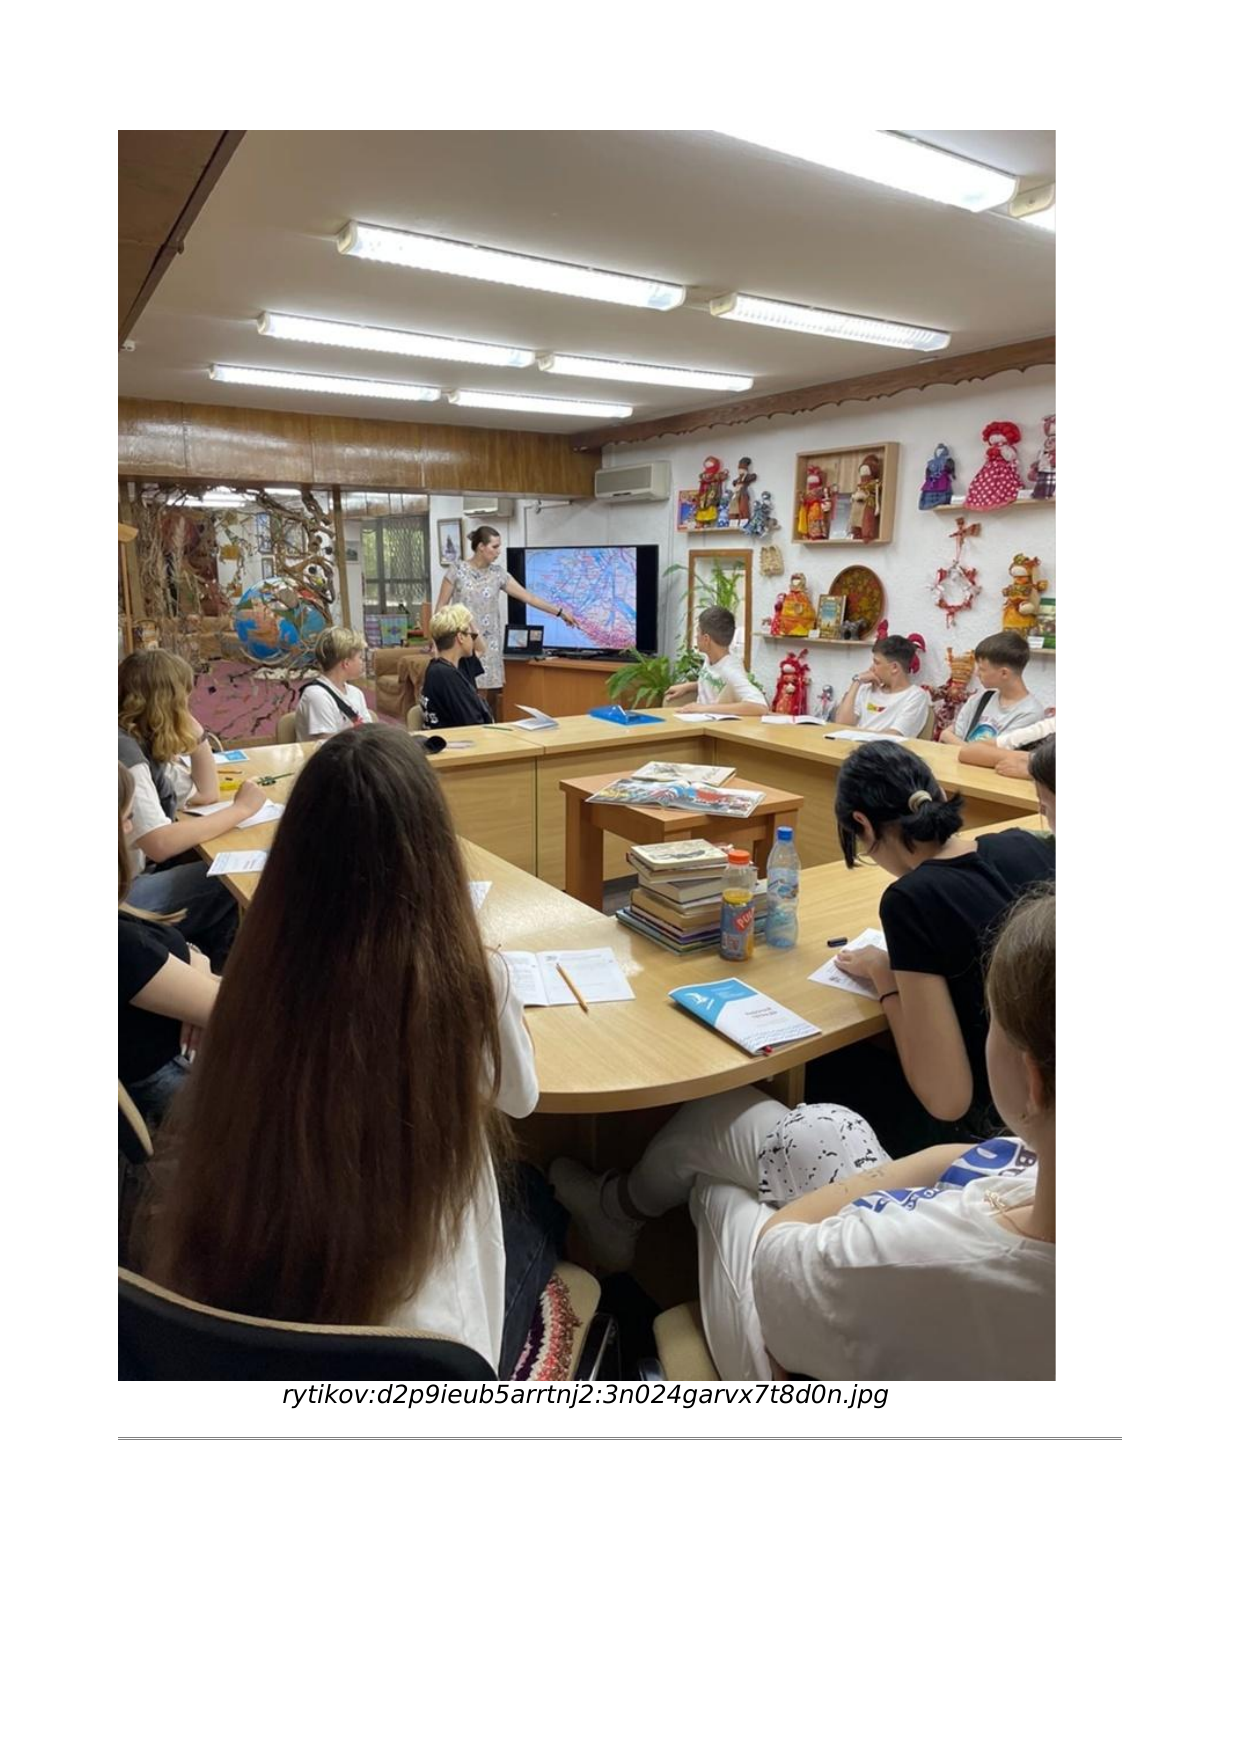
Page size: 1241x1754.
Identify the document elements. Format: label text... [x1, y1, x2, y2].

text rytikov:d2p9ieub5arrtnj2:3n024garvx7t8d0n.jpg [118, 1381, 1056, 1410]
picture [118, 130, 1056, 1381]
